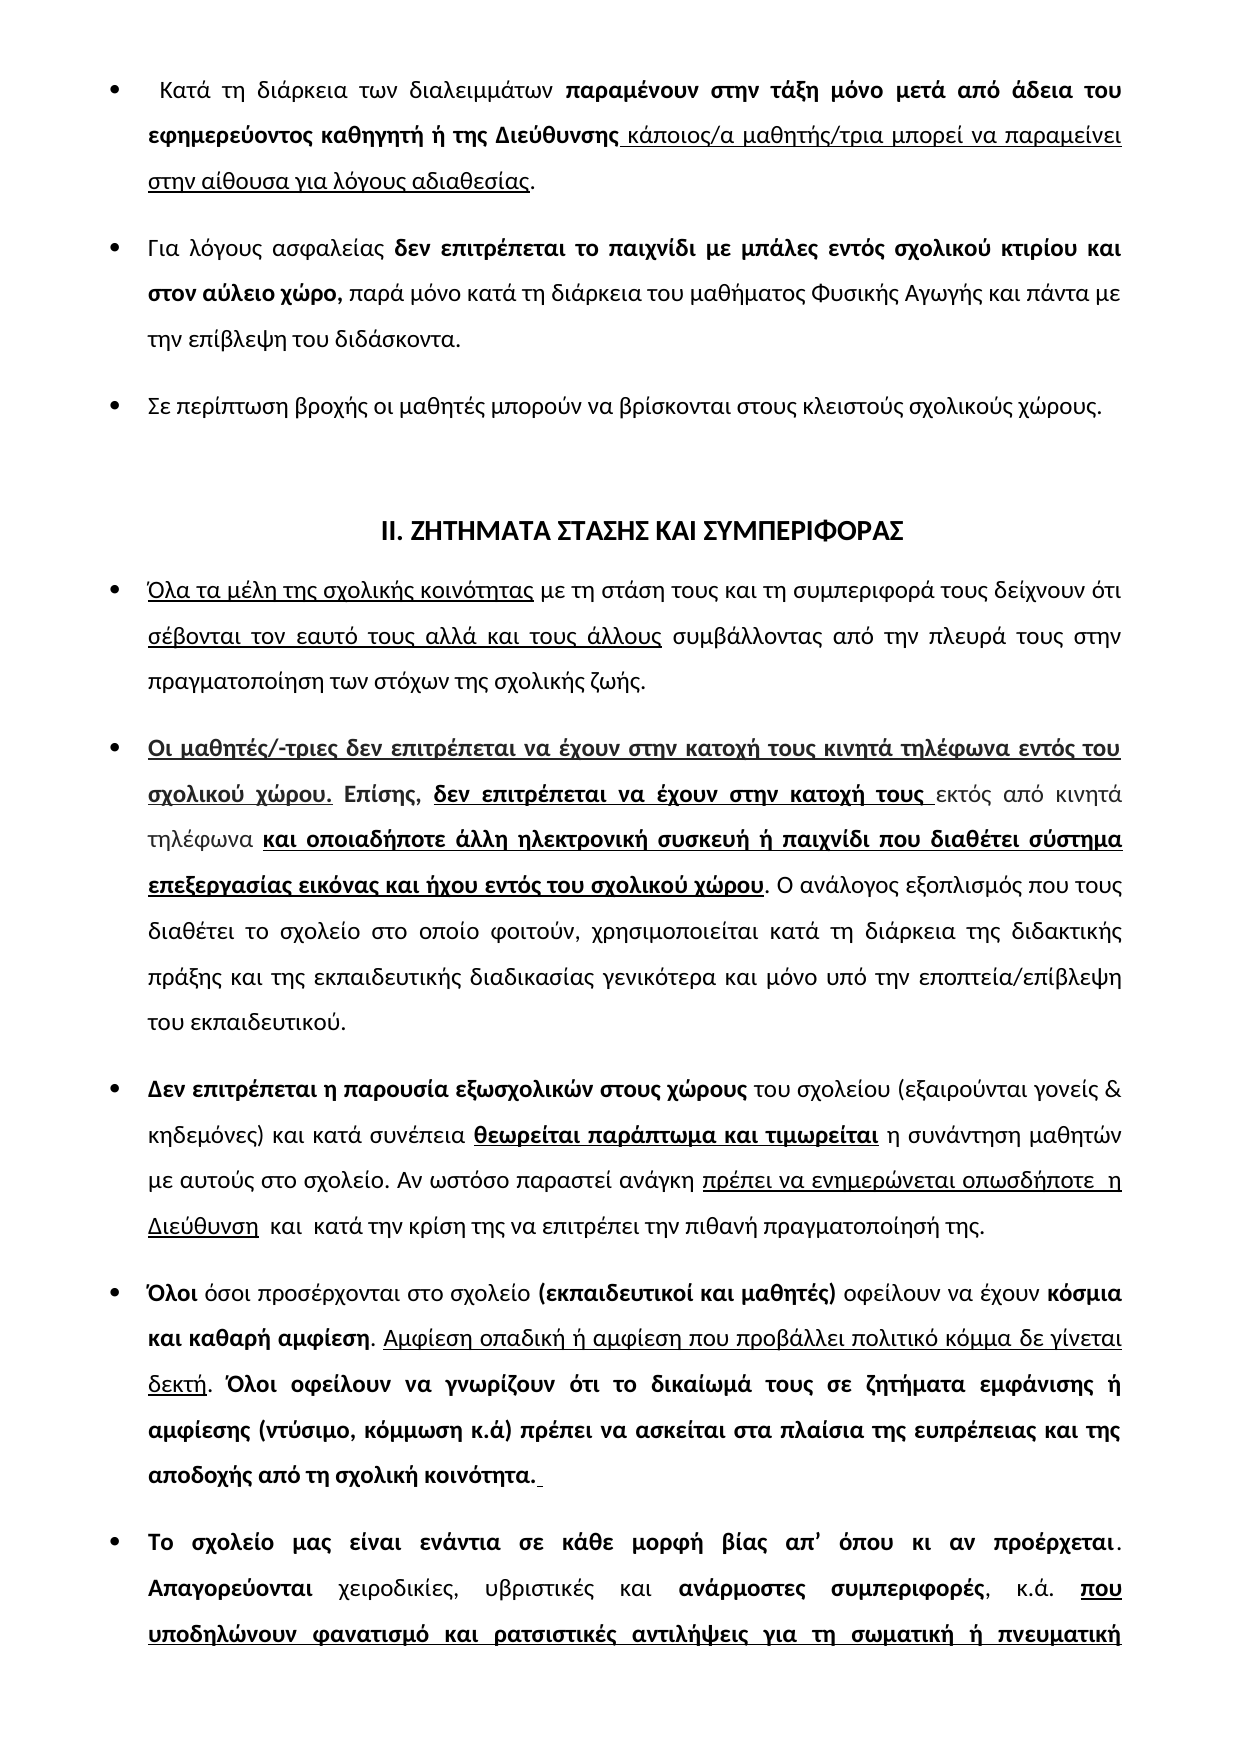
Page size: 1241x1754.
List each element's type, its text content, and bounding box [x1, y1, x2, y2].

list Για λόγους ασφαλείας δεν επιτρέπεται το παιχνίδι με μπάλες εντός σχολικού κτιρίου και στον αύλειο χώρο, παρά μόνο κατά τη διάρκεια του μαθήματος Φυσικής Αγωγής και πάντα με την επίβλεψη του διδάσκοντα. [110, 232, 1122, 354]
list Όλα τα μέλη της σχολικής κοινότητας με τη στάση τους και τη συμπεριφορά τους δείχνουν ότι σέβονται τον εαυτό τους αλλά και τους άλλους συμβάλλοντας από την πλευρά τους στην πραγματοποίηση των στόχων της σχολικής ζωής. [110, 574, 1122, 696]
list Σε περίπτωση βροχής οι μαθητές μπορούν να βρίσκονται στους κλειστούς σχολικούς χώρους. [110, 390, 1122, 420]
list Οι μαθητές/-τριες δεν επιτρέπεται να έχουν στην κατοχή τους κινητά τηλέφωνα εντός του σχολικού χώρου. Επίσης, δεν επιτρέπεται να έχουν στην κατοχή τους εκτός από κινητά τηλέφωνα και οποιαδήποτε άλλη ηλεκτρονική συσκευή ή παιχνίδι που διαθέτει σύστημα επεξεργασίας εικόνας και ήχου εντός του σχολικού χώρου. Ο ανάλογος εξοπλισμός που τους διαθέτει το σχολείο στο οποίο φοιτούν, χρησιμοποιείται κατά τη διάρκεια της διδακτικής πράξης και της εκπαιδευτικής διαδικασίας γενικότερα και μόνο υπό την εποπτεία/επίβλεψη του εκπαιδευτικού. [110, 732, 1122, 1037]
list Το σχολείο μας είναι ενάντια σε κάθε μορφή βίας απ’ όπου κι αν προέρχεται. Απαγορεύονται χειροδικίες, υβριστικές και ανάρμοστες συμπεριφορές, κ.ά. που υποδηλώνουν φανατισμό και ρατσιστικές αντιλήψεις για τη σωματική ή πνευματική [110, 1526, 1122, 1648]
list Όλοι όσοι προσέρχονται στο σχολείο (εκπαιδευτικοί και μαθητές) οφείλουν να έχουν κόσμια και καθαρή αμφίεση. Αμφίεση οπαδική ή αμφίεση που προβάλλει πολιτικό κόμμα δε γίνεται δεκτή. Όλοι οφείλουν να γνωρίζουν ότι το δικαίωμά τους σε ζητήματα εμφάνισης ή αμφίεσης (ντύσιμο, κόμμωση κ.ά) πρέπει να ασκείται στα πλαίσια της ευπρέπειας και της αποδοχής από τη σχολική κοινότητα. [110, 1277, 1122, 1490]
list Δεν επιτρέπεται η παρουσία εξωσχολικών στους χώρους του σχολείου (εξαιρούνται γονείς & κηδεμόνες) και κατά συνέπεια θεωρείται παράπτωμα και τιμωρείται η συνάντηση μαθητών με αυτούς στο σχολείο. Αν ωστόσο παραστεί ανάγκη πρέπει να ενημερώνεται οπωσδήποτε η Διεύθυνση και κατά την κρίση της να επιτρέπει την πιθανή πραγματοποίησή της. [110, 1073, 1122, 1241]
text ΙΙ. ΖΗΤΗΜΑΤΑ ΣΤΑΣΗΣ ΚΑΙ ΣΥΜΠΕΡΙΦΟΡΑΣ [162, 512, 1122, 548]
list Κατά τη διάρκεια των διαλειμμάτων παραμένουν στην τάξη μόνο μετά από άδεια του εφημερεύοντος καθηγητή ή της Διεύθυνσης κάποιος/α μαθητής/τρια μπορεί να παραμείνει στην αίθουσα για λόγους αδιαθεσίας. [110, 74, 1122, 196]
